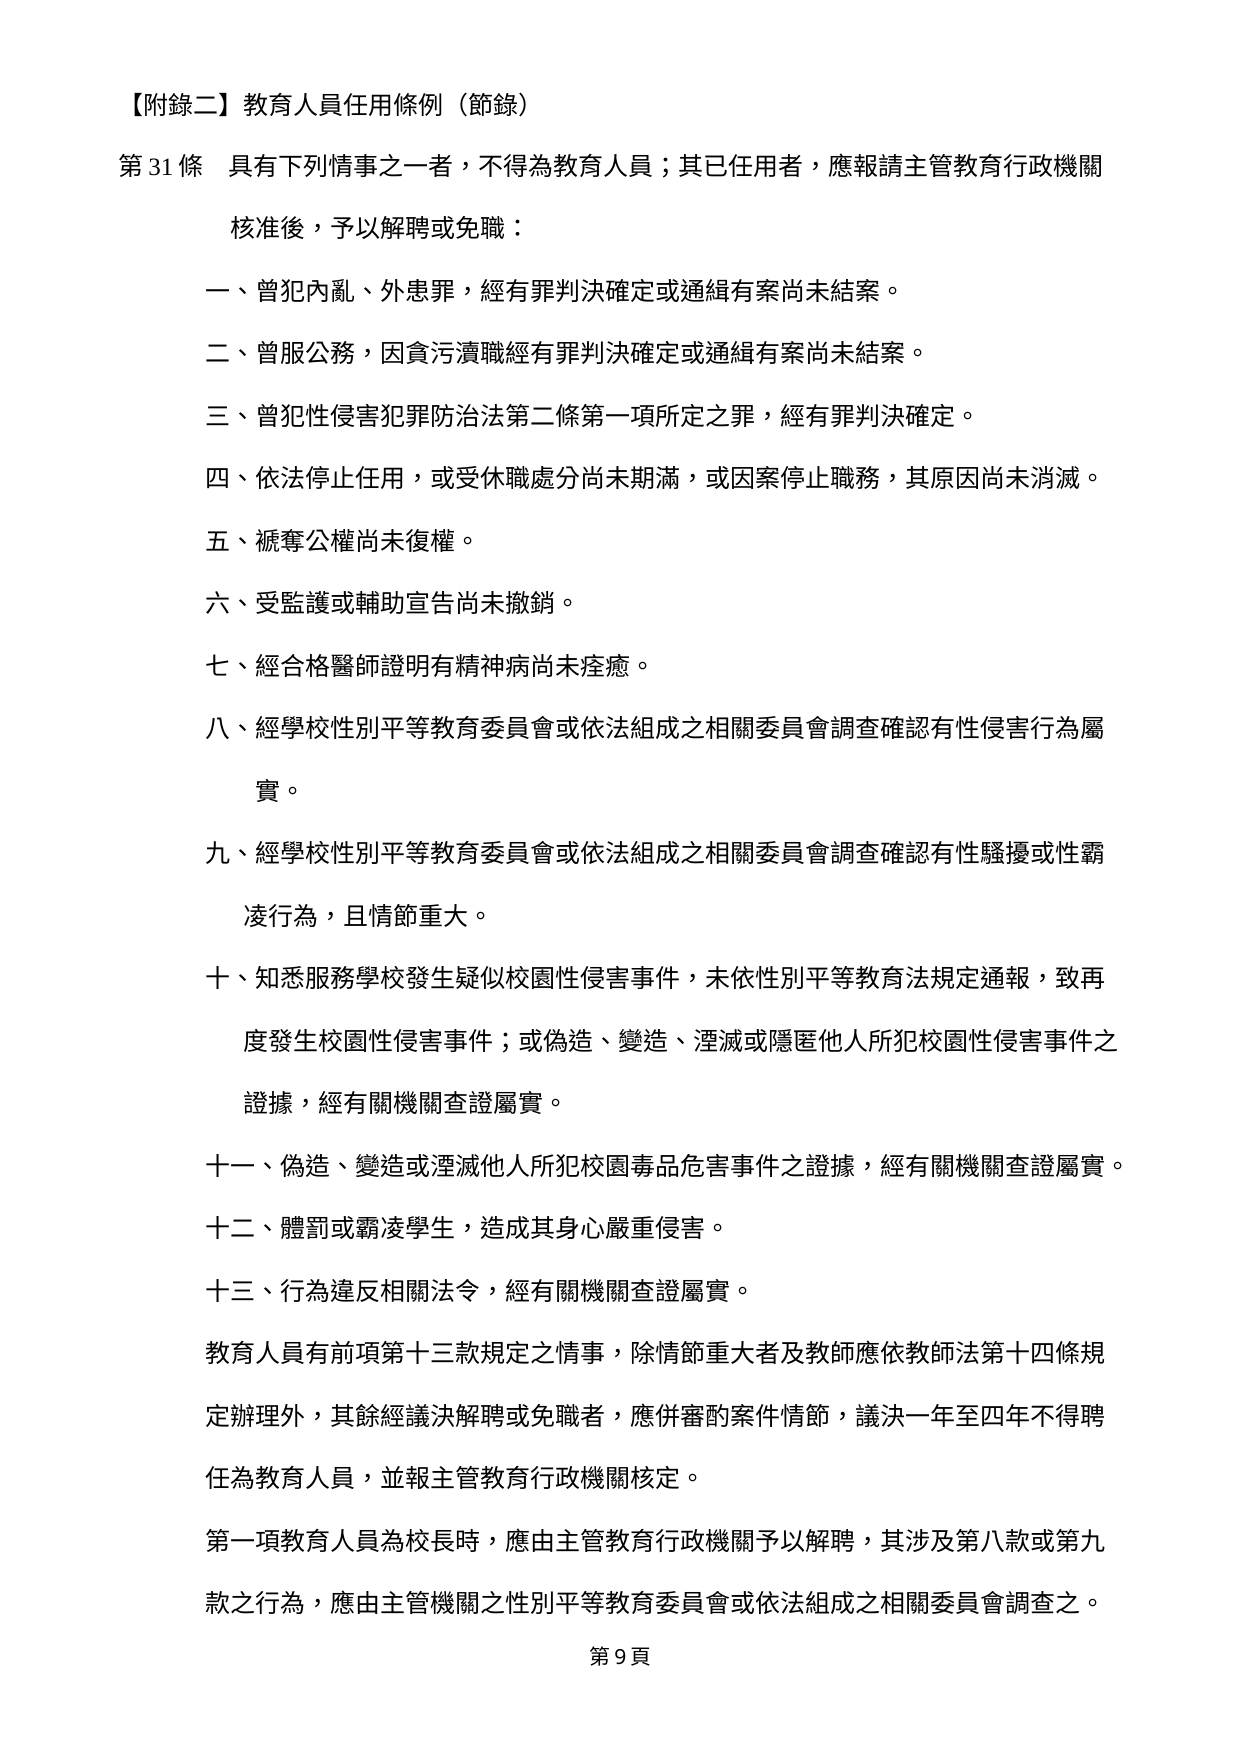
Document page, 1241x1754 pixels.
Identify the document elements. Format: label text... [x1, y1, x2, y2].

text 十三、行為違反相關法令，經有關機關查證屬實。 [118, 1248, 1122, 1310]
text 二、曾服公務，因貪污瀆職經有罪判決確定或通緝有案尚未結案。 [118, 310, 1122, 373]
text 第31條 具有下列情事之一者，不得為教育人員；其已任用者，應報請主管教育行政機關核准後，予以解聘或免職： [118, 123, 1122, 248]
text 十、知悉服務學校發生疑似校園性侵害事件，未依性別平等教育法規定通報，致再度發生校園性侵害事件；或偽造、變造、湮滅或隱匿他人所犯校園性侵害事件之證據，經有關機關查證屬實。 [206, 935, 1122, 1123]
text 四、依法停止任用，或受休職處分尚未期滿，或因案停止職務，其原因尚未消滅。 [118, 435, 1122, 498]
text 一、曾犯內亂、外患罪，經有罪判決確定或通緝有案尚未結案。 [118, 248, 1122, 310]
text 教育人員有前項第十三款規定之情事，除情節重大者及教師應依教師法第十四條規定辦理外，其餘經議決解聘或免職者，應併審酌案件情節，議決一年至四年不得聘任為教育人員，並報主管教育行政機關核定。 [206, 1310, 1122, 1498]
text 九、經學校性別平等教育委員會或依法組成之相關委員會調查確認有性騷擾或性霸凌行為，且情節重大。 [206, 810, 1122, 935]
text 三、曾犯性侵害犯罪防治法第二條第一項所定之罪，經有罪判決確定。 [118, 373, 1122, 435]
text 【附錄二】教育人員任用條例（節錄） [118, 81, 1122, 123]
text 十一、偽造、變造或湮滅他人所犯校園毒品危害事件之證據，經有關機關查證屬實。 [206, 1123, 1122, 1185]
text 十二、體罰或霸凌學生，造成其身心嚴重侵害。 [118, 1185, 1122, 1248]
text 八、經學校性別平等教育委員會或依法組成之相關委員會調查確認有性侵害行為屬實。 [206, 685, 1122, 810]
text 第一項教育人員為校長時，應由主管教育行政機關予以解聘，其涉及第八款或第九款之行為，應由主管機關之性別平等教育委員會或依法組成之相關委員會調查之。 [206, 1498, 1122, 1623]
text 七、經合格醫師證明有精神病尚未痊癒。 [118, 623, 1122, 685]
text 六、受監護或輔助宣告尚未撤銷。 [118, 560, 1122, 623]
text 五、褫奪公權尚未復權。 [118, 498, 1122, 560]
